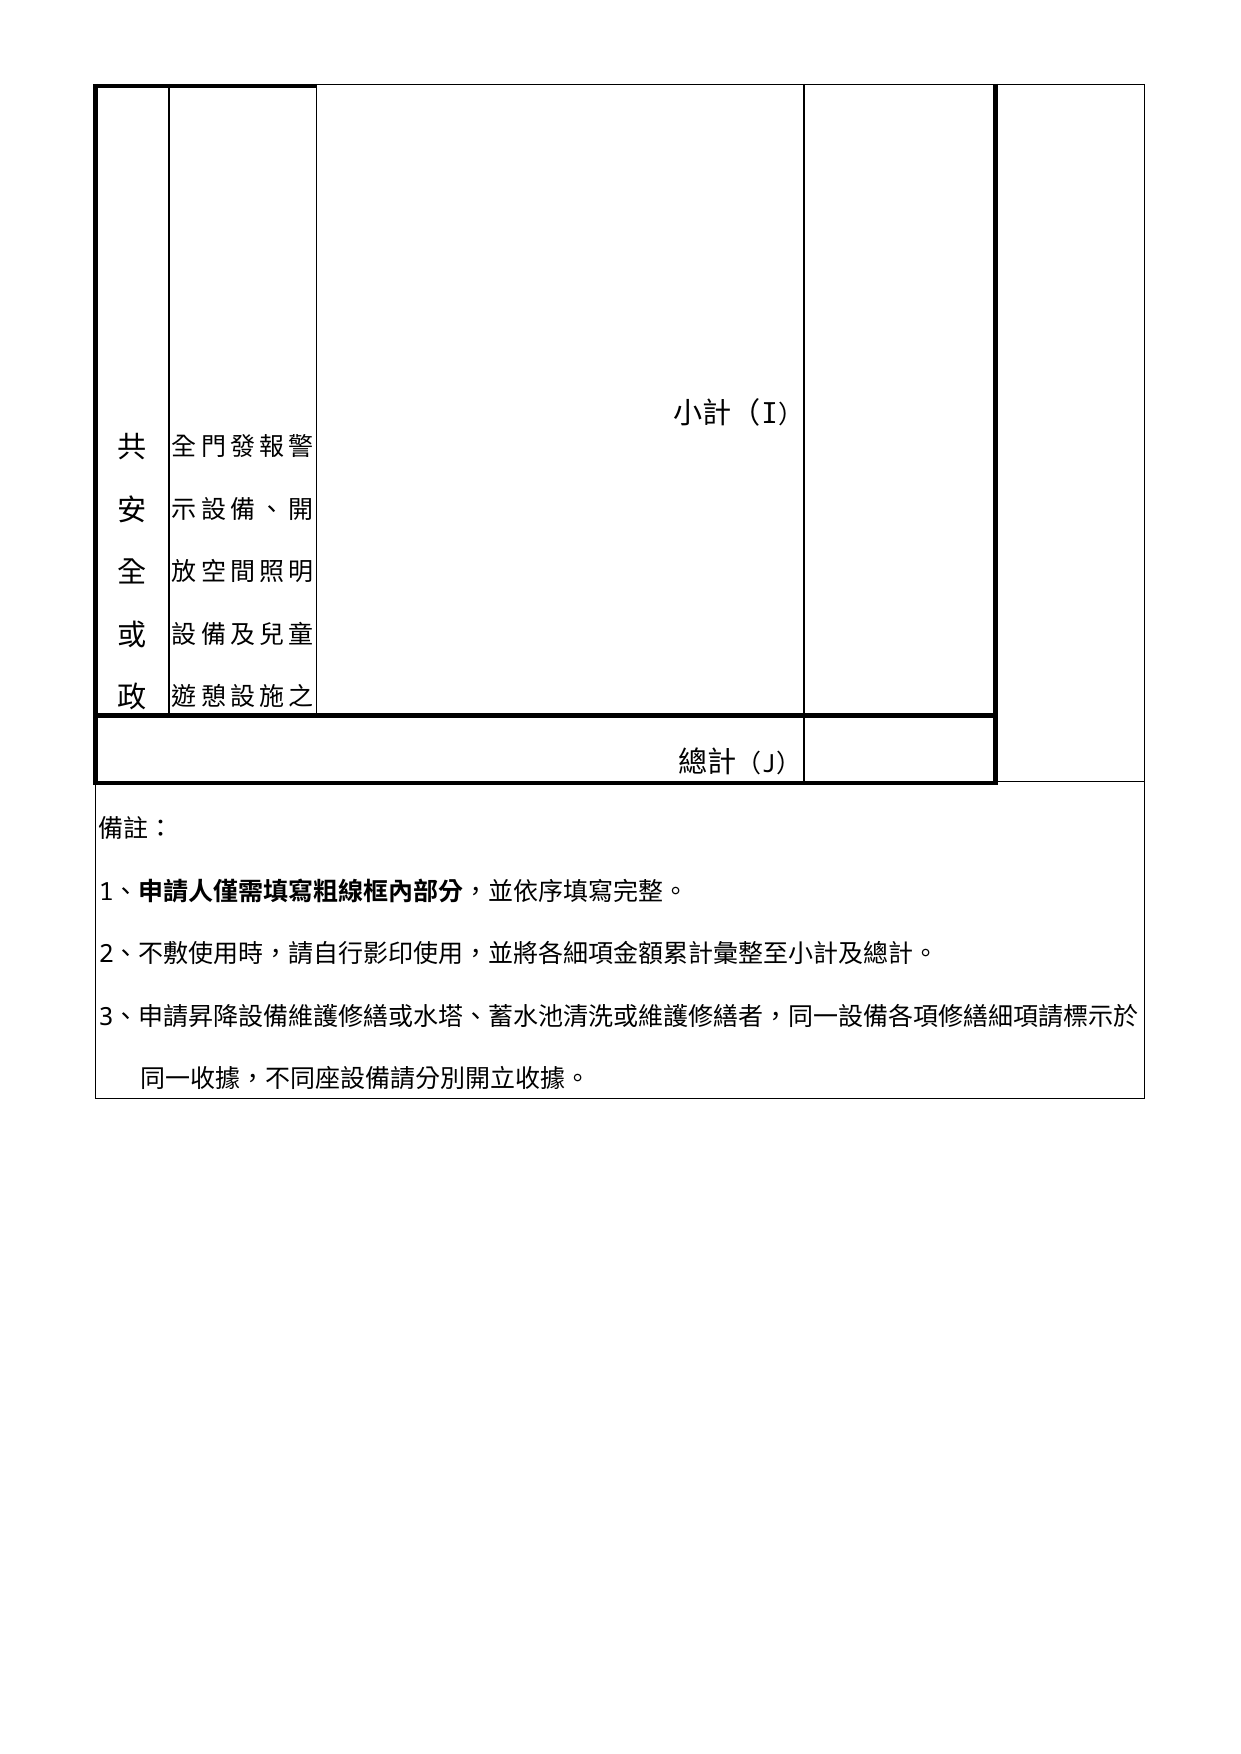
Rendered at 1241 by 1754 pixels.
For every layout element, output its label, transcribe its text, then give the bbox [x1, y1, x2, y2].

table_cell 小計（I） [317, 85, 803, 713]
table_cell 4.其他經本局核定與公共安全或政策相關設施 [98, 88, 168, 713]
table_cell [805, 85, 993, 713]
table_cell 總計（J） [98, 718, 803, 781]
table_cell 外牆纜線共用線槽、樓梯間及頂樓平臺防墜設施、頂樓平臺安全門監視器、頂樓平臺安全門緊急照明、頂樓平臺安全門發報警示設備、開放空間照明設備及兒童遊憩設施之維護修繕 [170, 88, 316, 713]
table_cell 備註： 1、申請人僅需填寫粗線框內部分，並依序填寫完整。 2、不敷使用時，請自行影印使用，並將各細項金額累計彙整至小計及總計。 3、申請昇降設備維護修繕或水塔、蓄水池清洗或維護修繕者，同一設備各項修繕細項請標示於同一收據，不同座設備請分別開立收據。 [96, 782, 1144, 1098]
table_cell [998, 85, 1144, 781]
table_cell [805, 718, 993, 781]
